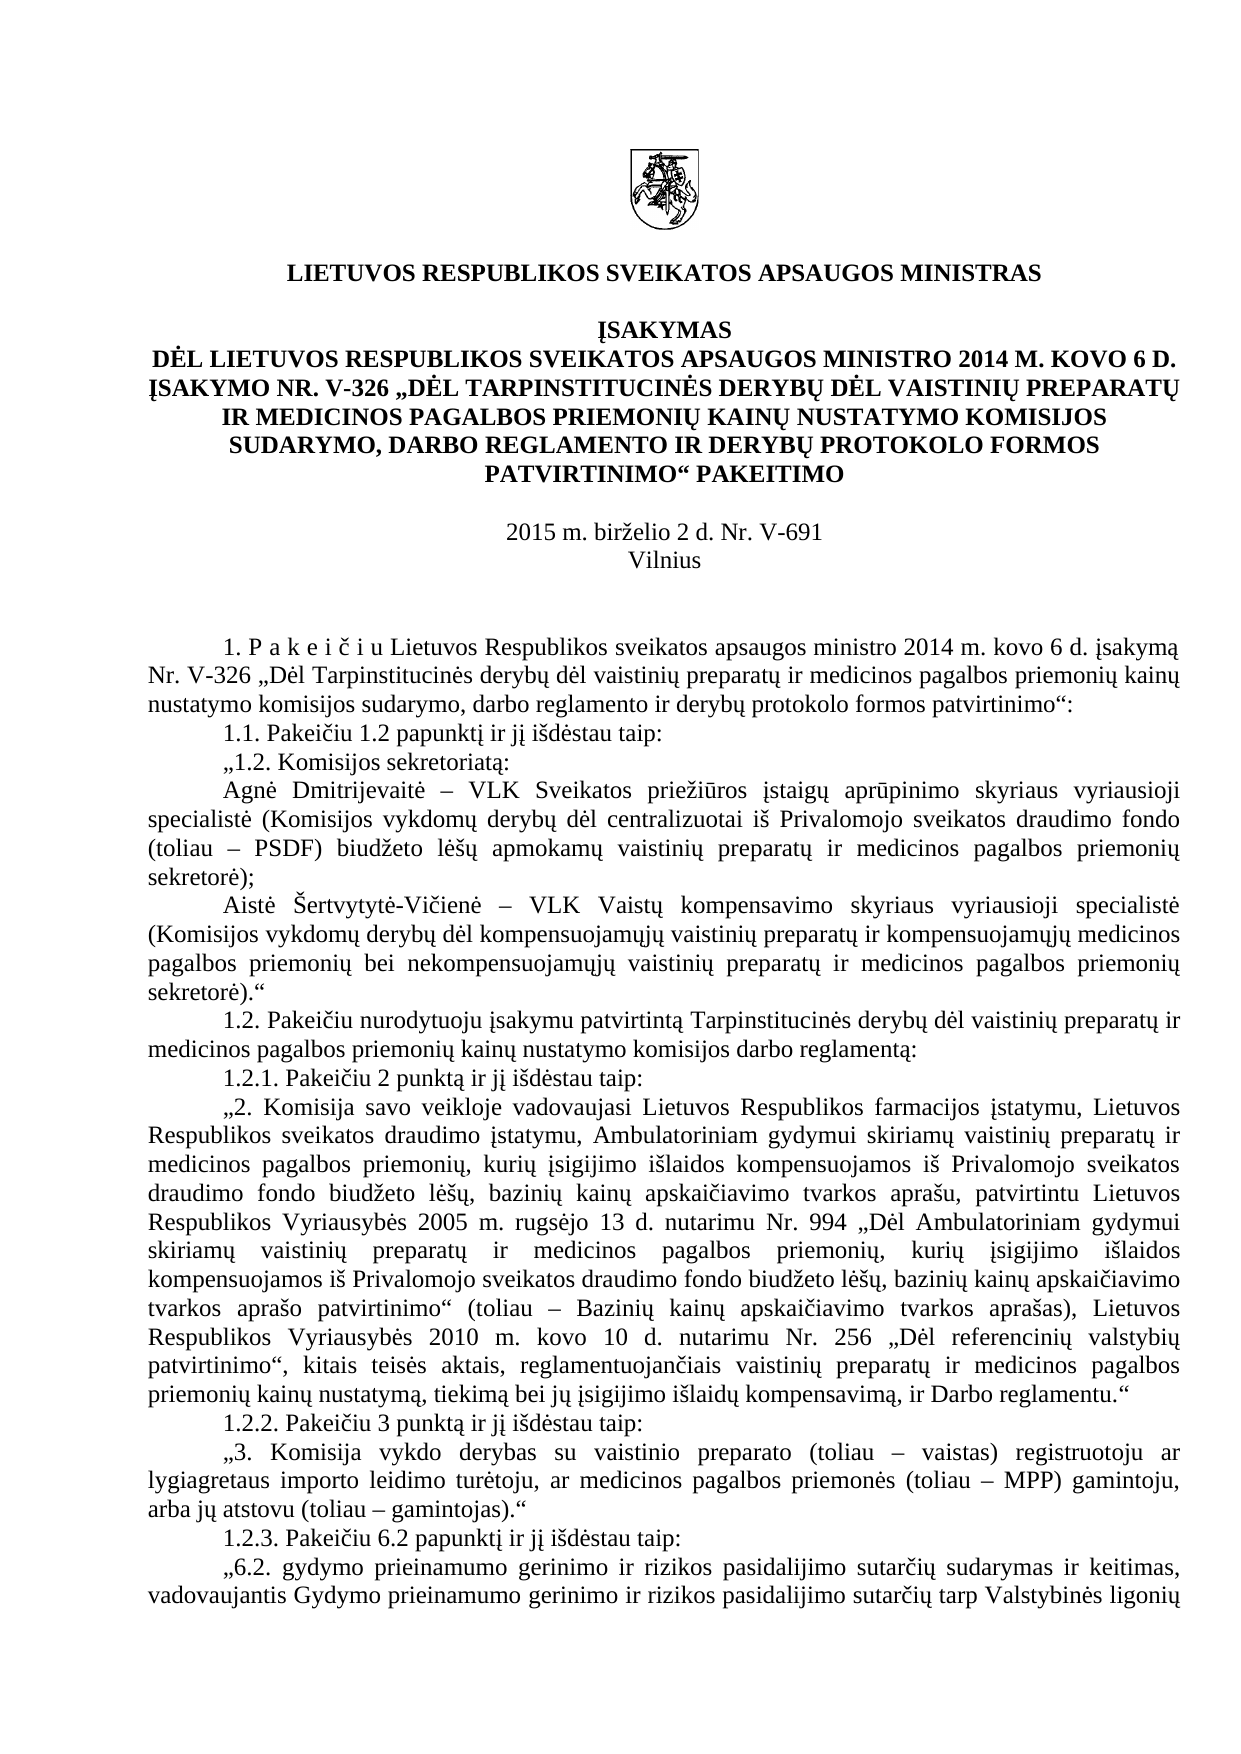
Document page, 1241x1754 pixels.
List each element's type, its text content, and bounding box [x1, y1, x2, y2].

text „2. Komisija savo veikloje vadovaujasi Lietuvos Respublikos farmacijos įstatymu, Lietuvos Respublikos sveikatos draudimo įstatymu, Ambulatoriniam gydymui skiriamų vaistinių preparatų ir medicinos pagalbos priemonių, kurių įsigijimo išlaidos kompensuojamos iš Privalomojo sveikatos draudimo fondo biudžeto lėšų, bazinių kainų apskaičiavimo tvarkos aprašu, patvirtintu Lietuvos Respublikos Vyriausybės 2005 m. rugsėjo 13 d. nutarimu Nr. 994 „Dėl Ambulatoriniam gydymui skiriamų vaistinių preparatų ir medicinos pagalbos priemonių, kurių įsigijimo išlaidos kompensuojamos iš Privalomojo sveikatos draudimo fondo biudžeto lėšų, bazinių kainų apskaičiavimo tvarkos aprašo patvirtinimo“ (toliau – Bazinių kainų apskaičiavimo tvarkos aprašas), Lietuvos Respublikos Vyriausybės 2010 m. kovo 10 d. nutarimu Nr. 256 „Dėl referencinių valstybių patvirtinimo“, kitais teisės aktais, reglamentuojančiais vaistinių preparatų ir medicinos pagalbos priemonių kainų nustatymą, tiekimą bei jų įsigijimo išlaidų kompensavimą, ir Darbo reglamentu.“ [148, 1092, 1181, 1408]
text LIETUVOS RESPUBLIKOS SVEIKATOS APSAUGOS MINISTRAS [148, 258, 1181, 287]
text 1.2.3. Pakeičiu 6.2 papunktį ir jį išdėstau taip: [148, 1523, 1181, 1552]
text 1.2.1. Pakeičiu 2 punktą ir jį išdėstau taip: [148, 1063, 1181, 1092]
text „6.2. gydymo prieinamumo gerinimo ir rizikos pasidalijimo sutarčių sudarymas ir keitimas, vadovaujantis Gydymo prieinamumo gerinimo ir rizikos pasidalijimo sutarčių tarp Valstybinės ligonių [148, 1552, 1181, 1609]
text ĮSAKYMAS [148, 316, 1181, 344]
text 1.2.2. Pakeičiu 3 punktą ir jį išdėstau taip: [148, 1408, 1181, 1437]
text 1. P a k e i č i u Lietuvos Respublikos sveikatos apsaugos ministro 2014 m. kovo 6 d. įsakymą Nr. V-326 „Dėl Tarpinstitucinės derybų dėl vaistinių preparatų ir medicinos pagalbos priemonių kainų nustatymo komisijos sudarymo, darbo reglamento ir derybų protokolo formos patvirtinimo“: [148, 632, 1181, 718]
text Vilnius [148, 546, 1181, 574]
text DĖL LIETUVOS RESPUBLIKOS SVEIKATOS APSAUGOS MINISTRO 2014 M. KOVO 6 D. ĮSAKYMO NR. V-326 „DĖL TARPINSTITUCINĖS DERYBŲ DĖL VAISTINIŲ PREPARATŲ IR MEDICINOS PAGALBOS PRIEMONIŲ KAINŲ NUSTATYMO KOMISIJOS SUDARYMO, DARBO REGLAMENTO IR DERYBŲ PROTOKOLO FORMOS PATVIRTINIMO“ PAKEITIMO [148, 344, 1181, 488]
text Aistė Šertvytytė-Vičienė – VLK Vaistų kompensavimo skyriaus vyriausioji specialistė (Komisijos vykdomų derybų dėl kompensuojamųjų vaistinių preparatų ir kompensuojamųjų medicinos pagalbos priemonių bei nekompensuojamųjų vaistinių preparatų ir medicinos pagalbos priemonių sekretorė).“ [148, 891, 1181, 1006]
text 2015 m. birželio 2 d. Nr. V-691 [148, 517, 1181, 546]
text „1.2. Komisijos sekretoriatą: [148, 747, 1181, 776]
text 1.1. Pakeičiu 1.2 papunktį ir jį išdėstau taip: [148, 718, 1181, 747]
text Agnė Dmitrijevaitė – VLK Sveikatos priežiūros įstaigų aprūpinimo skyriaus vyriausioji specialistė (Komisijos vykdomų derybų dėl centralizuotai iš Privalomojo sveikatos draudimo fondo (toliau – PSDF) biudžeto lėšų apmokamų vaistinių preparatų ir medicinos pagalbos priemonių sekretorė); [148, 776, 1181, 891]
text 1.2. Pakeičiu nurodytuoju įsakymu patvirtintą Tarpinstitucinės derybų dėl vaistinių preparatų ir medicinos pagalbos priemonių kainų nustatymo komisijos darbo reglamentą: [148, 1006, 1181, 1063]
text „3. Komisija vykdo derybas su vaistinio preparato (toliau – vaistas) registruotoju ar lygiagretaus importo leidimo turėtoju, ar medicinos pagalbos priemonės (toliau – MPP) gamintoju, arba jų atstovu (toliau – gamintojas).“ [148, 1437, 1181, 1523]
